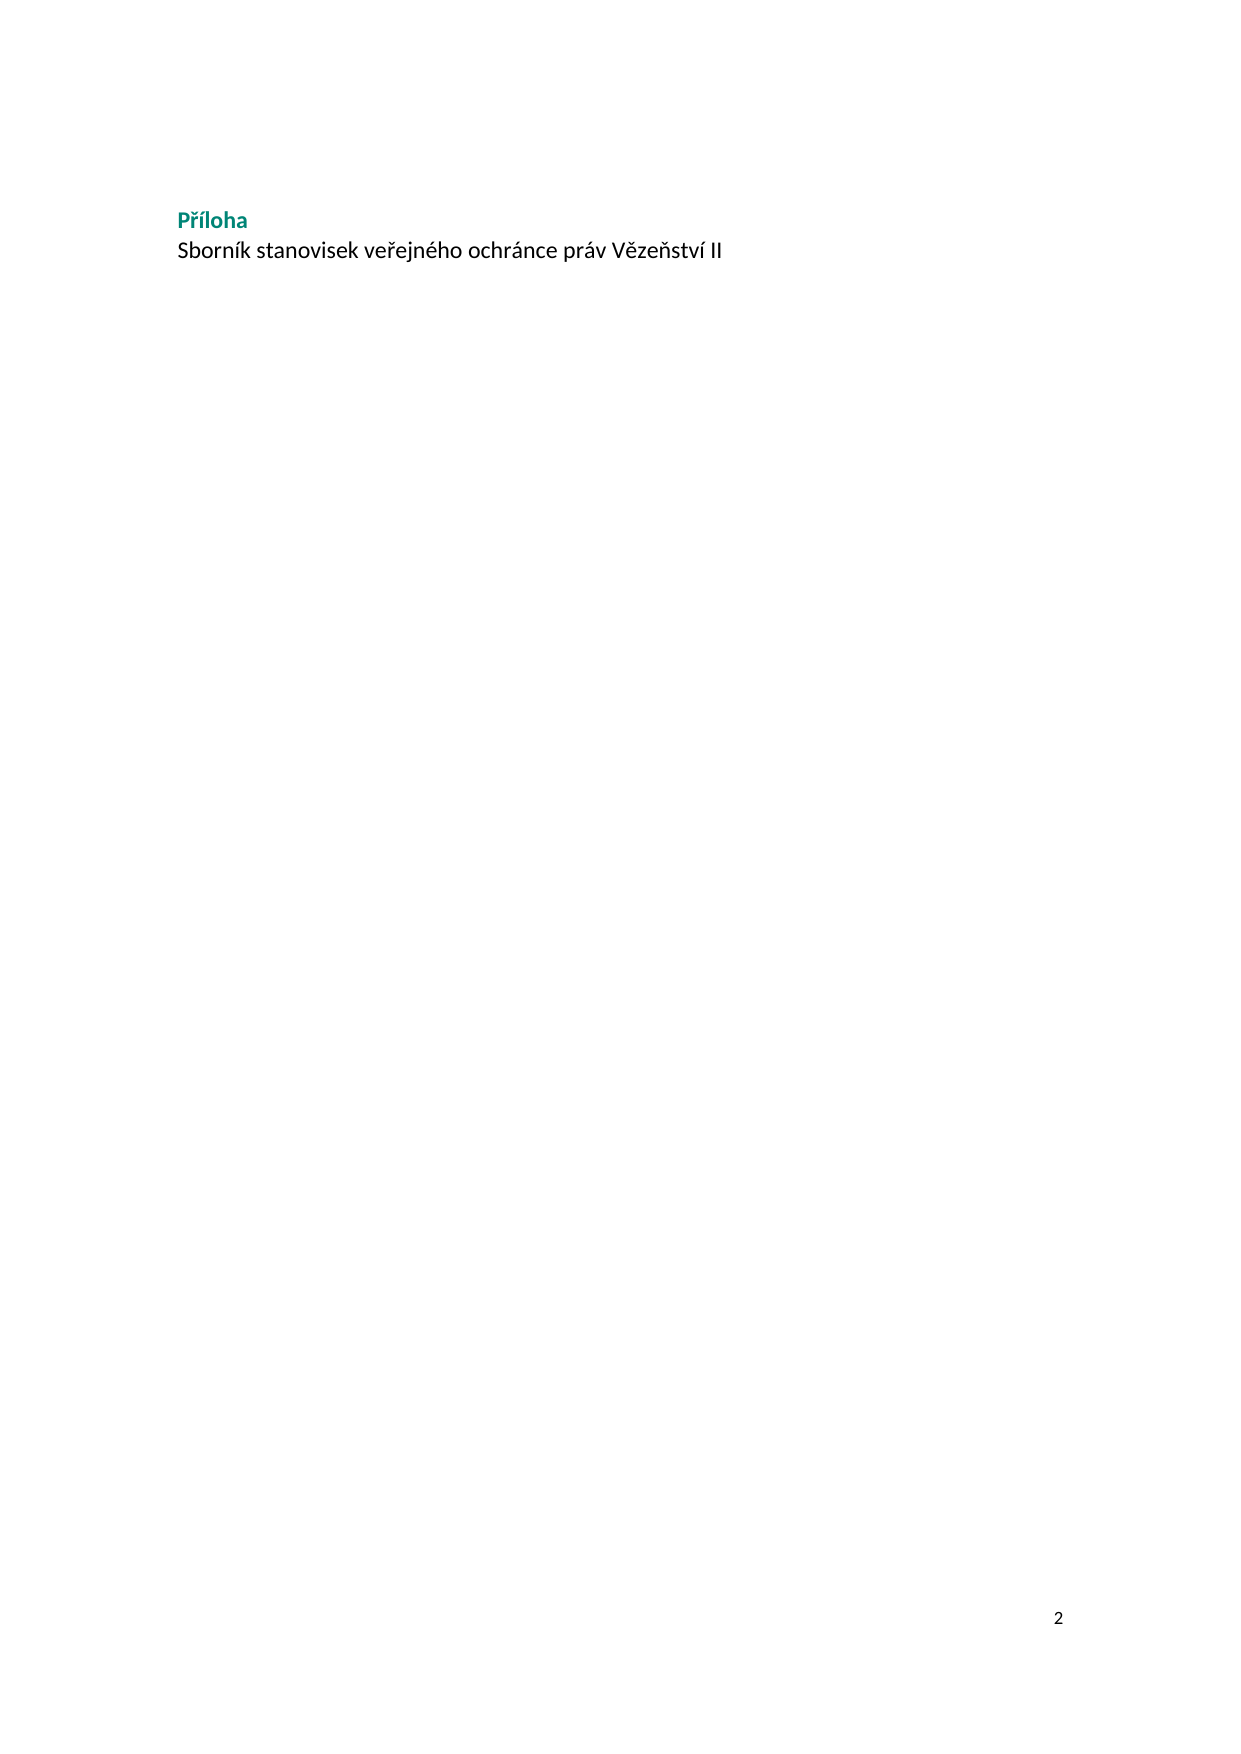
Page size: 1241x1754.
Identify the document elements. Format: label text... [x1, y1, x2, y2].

text Příloha [177, 206, 1063, 235]
text Sborník stanovisek veřejného ochránce práv Vězeňství II [177, 235, 1063, 264]
